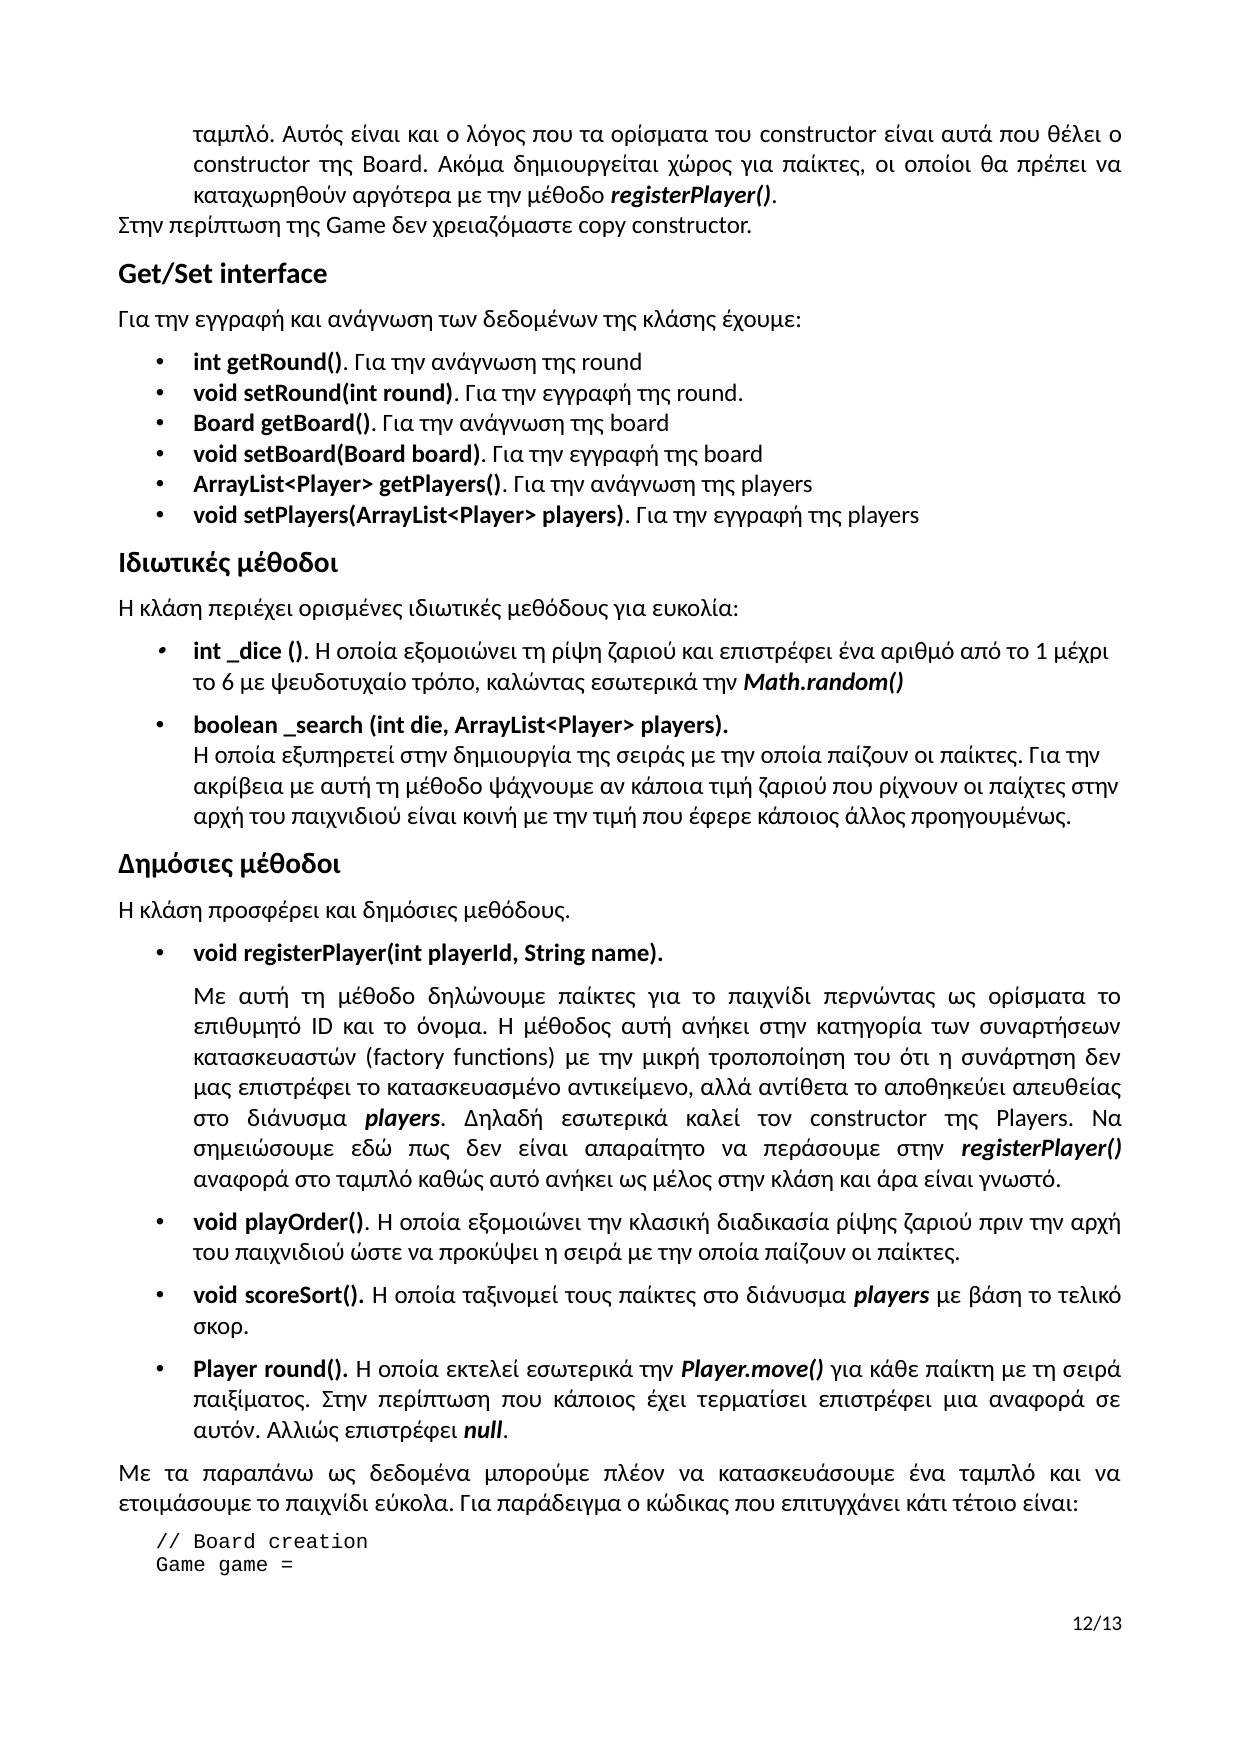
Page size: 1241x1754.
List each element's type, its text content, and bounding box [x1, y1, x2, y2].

list Board getBoard(). Για την ανάγνωση της board [156, 407, 1122, 438]
list void setPlayers(ArrayList<Player> players). Για την εγγραφή της players [156, 499, 1122, 529]
text Game game = [118, 1554, 1122, 1578]
text Με τα παραπάνω ως δεδομένα μπορούμε πλέον να κατασκευάσουμε ένα ταμπλό και να ετοιμάσουμε το παιχνίδι εύκολα. Για παράδειγμα ο κώδικας που επιτυγχάνει κάτι τέτοιο είναι: [118, 1457, 1122, 1518]
list void setBoard(Board board). Για την εγγραφή της board [156, 438, 1122, 468]
list boolean _search (int die, ArrayList<Player> players). Η οποία εξυπηρετεί στην δημιουργία της σειράς με την οποία παίζουν οι παίκτες. Για την ακρίβεια με αυτή τη μέθοδο ψάχνουμε αν κάποια τιμή ζαριού που ρίχνουν οι παίχτες στην αρχή του παιχνιδιού είναι κοινή με την τιμή που έφερε κάποιος άλλος προηγουμένως. [156, 709, 1122, 831]
subtitle Get/Set interface [118, 255, 1122, 291]
list void playOrder(). Η οποία εξομοιώνει την κλασική διαδικασία ρίψης ζαριού πριν την αρχή του παιχνιδιού ώστε να προκύψει η σειρά με την οποία παίζουν οι παίκτες. [156, 1206, 1122, 1267]
list void setRound(int round). Για την εγγραφή της round. [156, 377, 1122, 407]
subtitle Δημόσιες μέθοδοι [118, 845, 1122, 881]
text Για την εγγραφή και ανάγνωση των δεδομένων της κλάσης έχουμε: [118, 303, 1122, 334]
list Player round(). Η οποία εκτελεί εσωτερικά την Player.move() για κάθε παίκτη με τη σειρά παιξίματος. Στην περίπτωση που κάποιος έχει τερματίσει επιστρέφει μια αναφορά σε αυτόν. Αλλιώς επιστρέφει null. [156, 1353, 1122, 1444]
text // Board creation [118, 1531, 1122, 1554]
list void scoreSort(). Η οποία ταξινομεί τους παίκτες στο διάνυσμα players με βάση το τελικό σκορ. [156, 1279, 1122, 1341]
text Στην περίπτωση της Game δεν χρειαζόμαστε copy constructor. [118, 210, 1122, 240]
list int _dice (). Η οποία εξομοιώνει τη ρίψη ζαριού και επιστρέφει ένα αριθμό από το 1 μέχρι το 6 με ψευδοτυχαίο τρόπο, καλώντας εσωτερικά την Math.random() [156, 635, 1122, 696]
text Η κλάση προσφέρει και δημόσιες μεθόδους. [118, 894, 1122, 924]
list Με αυτή τη μέθοδο δηλώνουμε παίκτες για το παιχνίδι περνώντας ως ορίσματα το επιθυμητό ID και το όνομα. Η μέθοδος αυτή ανήκει στην κατηγορία των συναρτήσεων κατασκευαστών (factory functions) με την μικρή τροποποίηση του ότι η συνάρτηση δεν μας επιστρέφει το κατασκευασμένο αντικείμενο, αλλά αντίθετα το αποθηκεύει απευθείας στο διάνυσμα players. Δηλαδή εσωτερικά καλεί τον constructor της Players. Να σημειώσουμε εδώ πως δεν είναι απαραίτητο να περάσουμε στην registerPlayer() αναφορά στο ταμπλό καθώς αυτό ανήκει ως μέλος στην κλάση και άρα είναι γνωστό. [156, 980, 1122, 1193]
list int getRound(). Για την ανάγνωση της round [156, 346, 1122, 377]
list ταμπλό. Αυτός είναι και ο λόγος που τα ορίσματα του constructor είναι αυτά που θέλει ο constructor της Board. Ακόμα δημιουργείται χώρος για παίκτες, οι οποίοι θα πρέπει να καταχωρηθούν αργότερα με την μέθοδο registerPlayer(). [156, 118, 1122, 210]
subtitle Ιδιωτικές μέθοδοι [118, 544, 1122, 580]
list void registerPlayer(int playerId, String name). [156, 937, 1122, 967]
text Η κλάση περιέχει ορισμένες ιδιωτικές μεθόδους για ευκολία: [118, 592, 1122, 623]
list ArrayList<Player> getPlayers(). Για την ανάγνωση της players [156, 468, 1122, 499]
